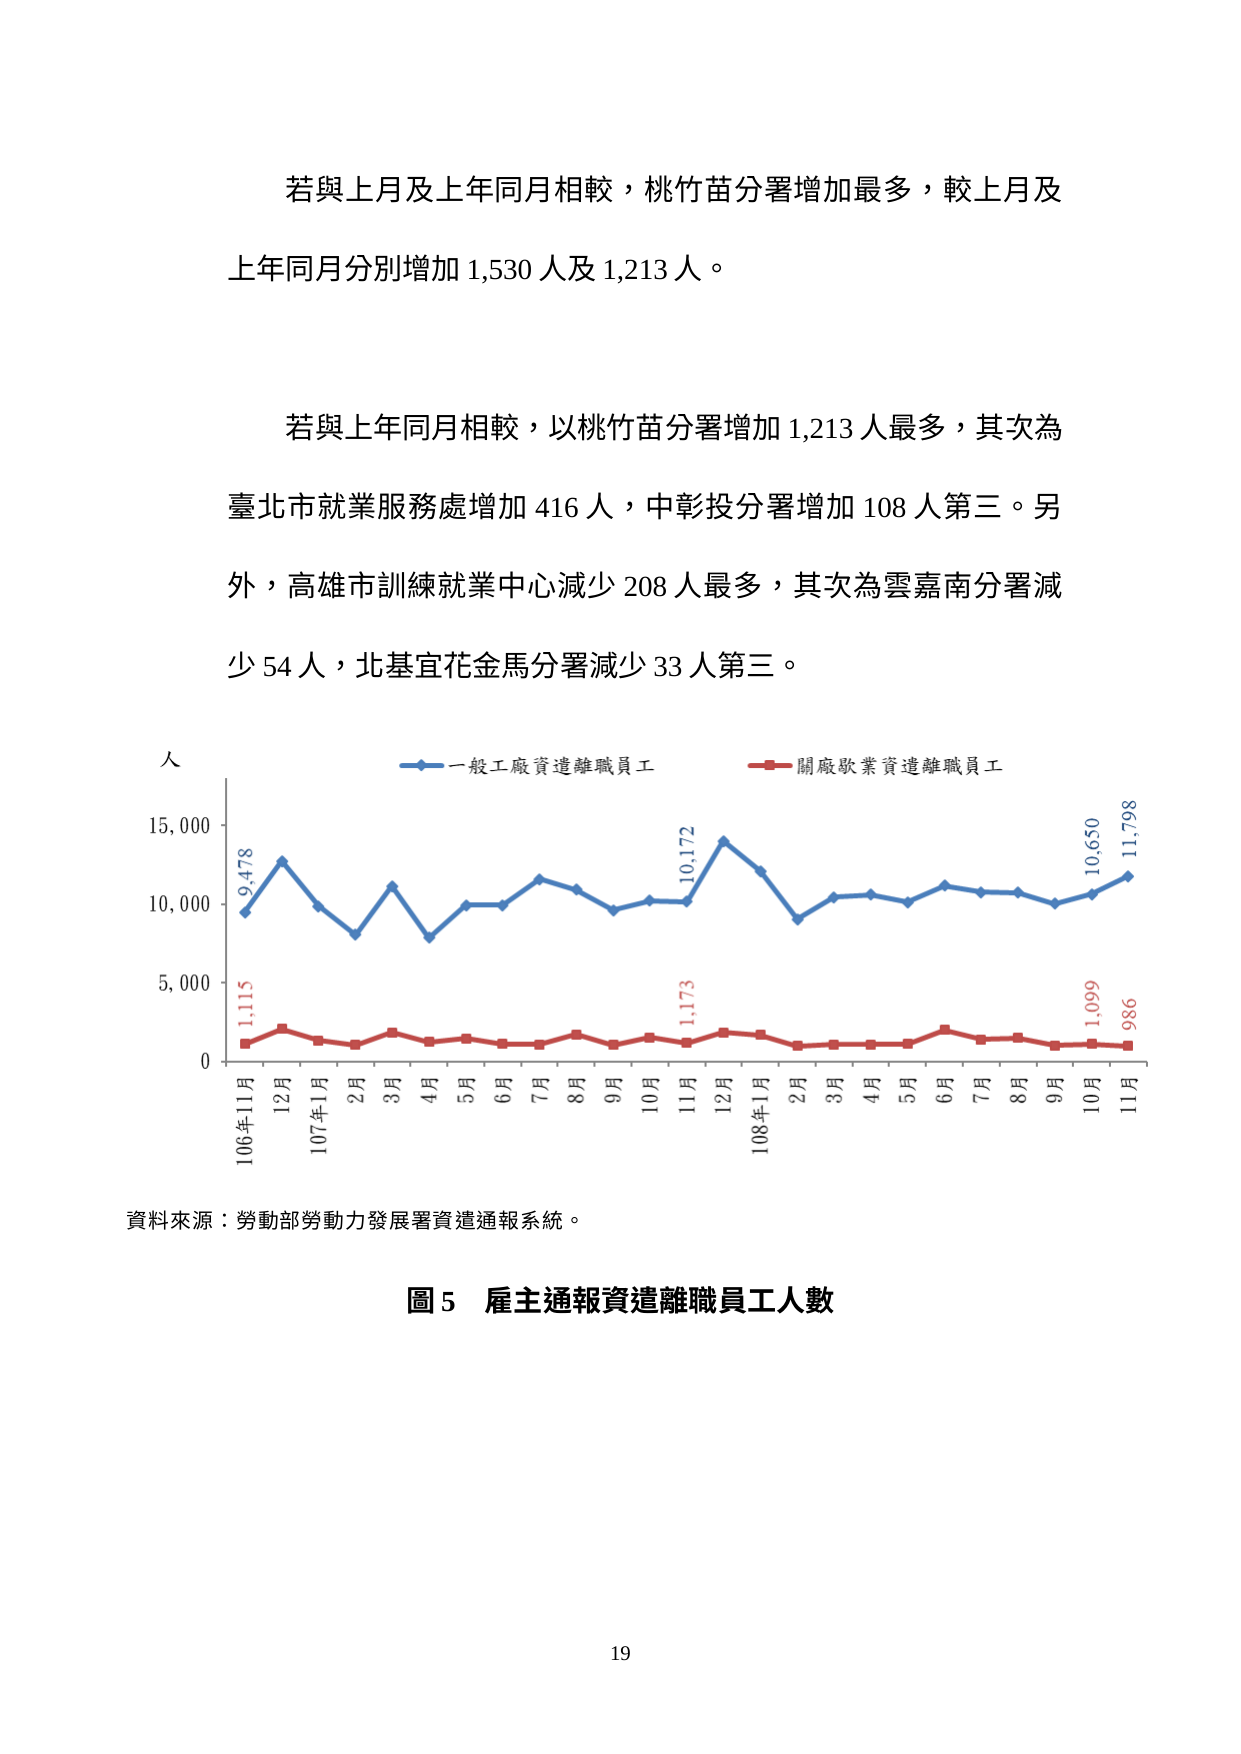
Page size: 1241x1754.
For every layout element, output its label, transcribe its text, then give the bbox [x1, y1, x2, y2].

picture [126, 736, 1177, 1187]
text 若與上年同月相較，以桃竹苗分署增加1,213人最多，其次為臺北市就業服務處增加416人，中彰投分署增加108人第三。另外，高雄市訓練就業中心減少208人最多，其次為雲嘉南分署減少54人，北基宜花金馬分署減少33人第三。 [227, 386, 1063, 703]
text 資料來源：勞動部勞動力發展署資遣通報系統。 [127, 1199, 1063, 1239]
text 若與上月及上年同月相較，桃竹苗分署增加最多，較上月及上年同月分別增加1,530人及1,213人。 [227, 148, 1063, 306]
text 圖5 雇主通報資遣離職員工人數 [177, 1259, 1063, 1338]
